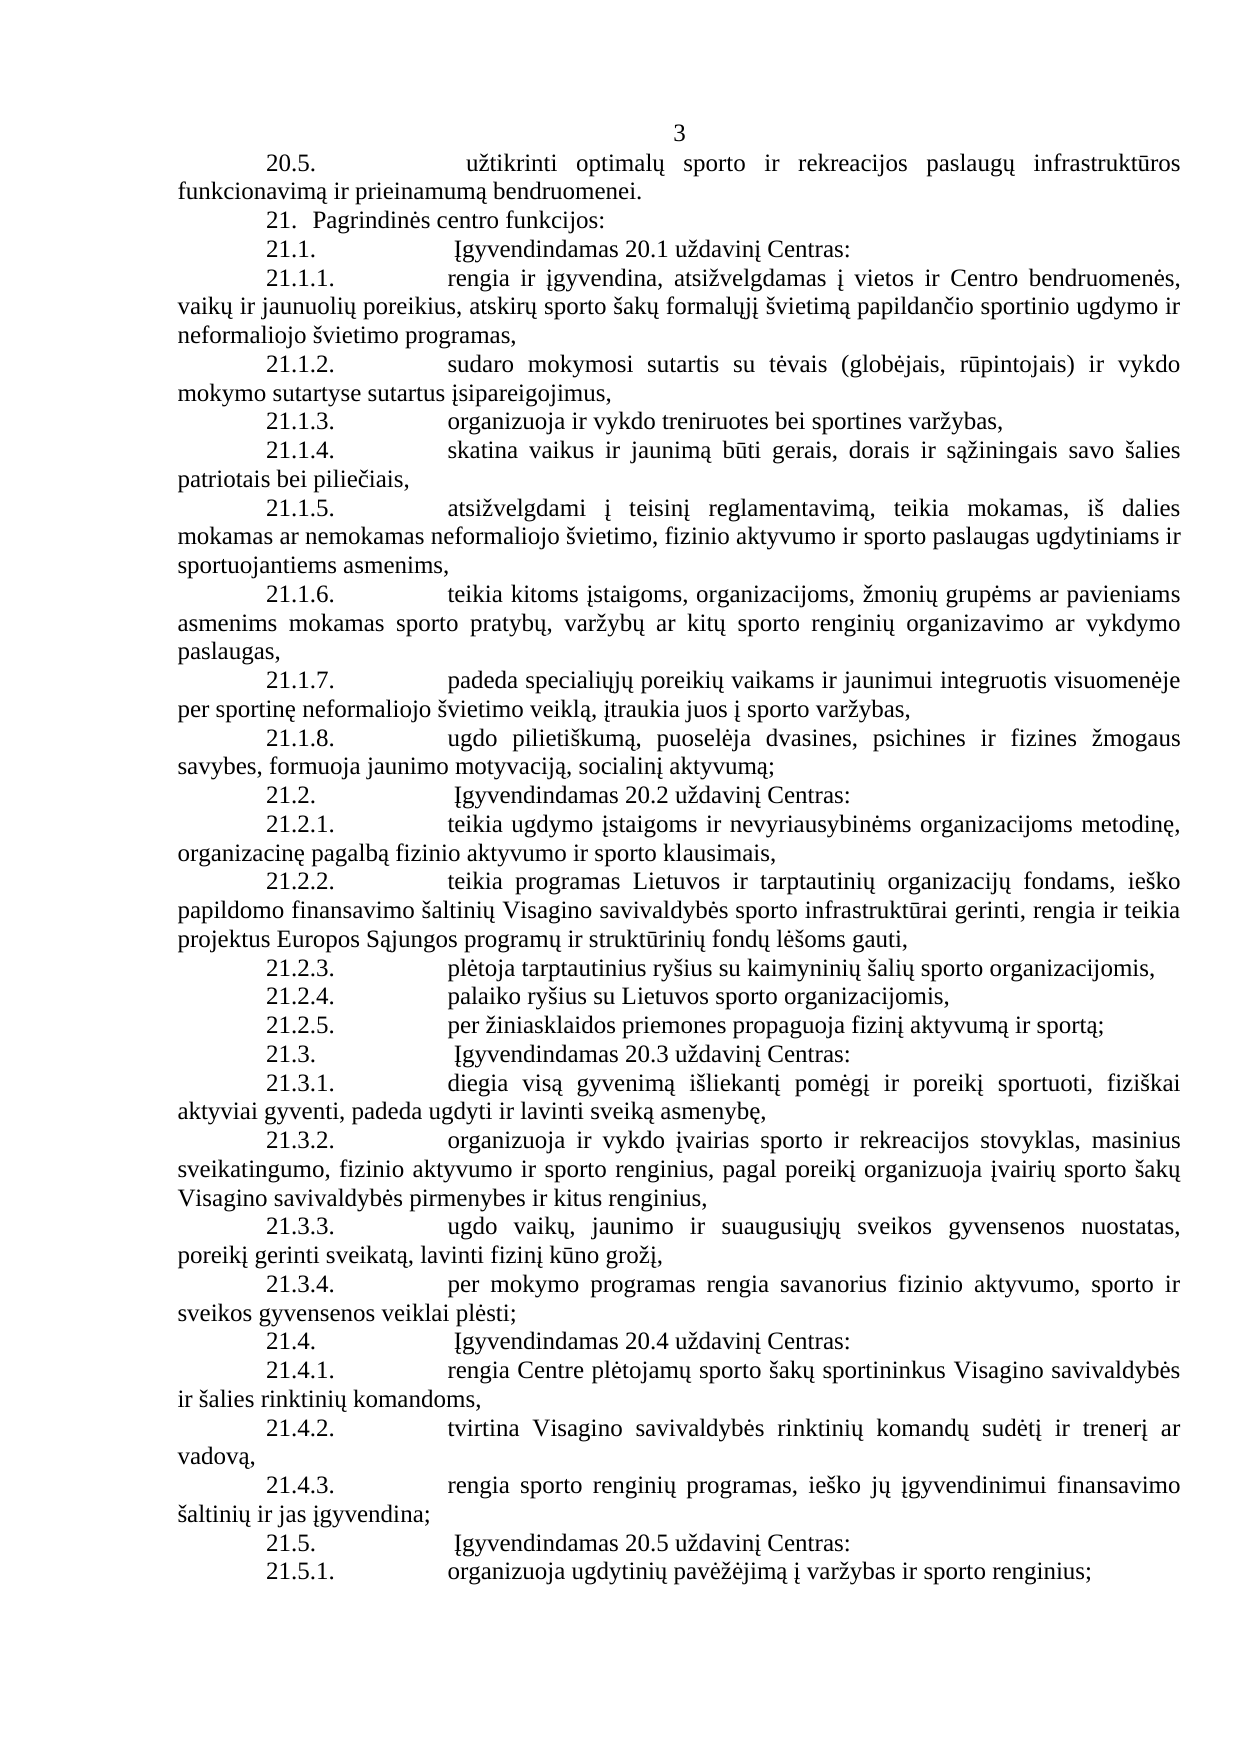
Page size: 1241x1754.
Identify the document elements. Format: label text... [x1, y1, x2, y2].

text 21.1.1. rengia ir įgyvendina, atsižvelgdamas į vietos ir Centro bendruomenės, vaikų ir jaunuolių poreikius, atskirų sporto šakų formalųjį švietimą papildančio sportinio ugdymo ir neformaliojo švietimo programas, [177, 263, 1181, 349]
text 21.3.4. per mokymo programas rengia savanorius fizinio aktyvumo, sporto ir sveikos gyvensenos veiklai plėsti; [177, 1269, 1181, 1326]
text 21.4. Įgyvendindamas 20.4 uždavinį Centras: [177, 1326, 1181, 1355]
text 21. Pagrindinės centro funkcijos: [177, 205, 1181, 234]
text 21.4.3. rengia sporto renginių programas, ieško jų įgyvendinimui finansavimo šaltinių ir jas įgyvendina; [177, 1470, 1181, 1528]
text 20.5. užtikrinti optimalų sporto ir rekreacijos paslaugų infrastruktūros funkcionavimą ir prieinamumą bendruomenei. [177, 148, 1181, 205]
text 21.5. Įgyvendindamas 20.5 uždavinį Centras: [177, 1528, 1181, 1556]
text 21.2. Įgyvendindamas 20.2 uždavinį Centras: [177, 780, 1181, 809]
text 21.1.6. teikia kitoms įstaigoms, organizacijoms, žmonių grupėms ar pavieniams asmenims mokamas sporto pratybų, varžybų ar kitų sporto renginių organizavimo ar vykdymo paslaugas, [177, 579, 1181, 665]
text 21.4.2. tvirtina Visagino savivaldybės rinktinių komandų sudėtį ir trenerį ar vadovą, [177, 1413, 1181, 1470]
text 21.1. Įgyvendindamas 20.1 uždavinį Centras: [177, 234, 1181, 263]
text 21.2.1. teikia ugdymo įstaigoms ir nevyriausybinėms organizacijoms metodinę, organizacinę pagalbą fizinio aktyvumo ir sporto klausimais, [177, 809, 1181, 866]
text 21.1.5. atsižvelgdami į teisinį reglamentavimą, teikia mokamas, iš dalies mokamas ar nemokamas neformaliojo švietimo, fizinio aktyvumo ir sporto paslaugas ugdytiniams ir sportuojantiems asmenims, [177, 493, 1181, 579]
text 21.2.2. teikia programas Lietuvos ir tarptautinių organizacijų fondams, ieško papildomo finansavimo šaltinių Visagino savivaldybės sporto infrastruktūrai gerinti, rengia ir teikia projektus Europos Sąjungos programų ir struktūrinių fondų lėšoms gauti, [177, 866, 1181, 953]
text 21.3.2. organizuoja ir vykdo įvairias sporto ir rekreacijos stovyklas, masinius sveikatingumo, fizinio aktyvumo ir sporto renginius, pagal poreikį organizuoja įvairių sporto šakų Visagino savivaldybės pirmenybes ir kitus renginius, [177, 1125, 1181, 1211]
text 21.1.2. sudaro mokymosi sutartis su tėvais (globėjais, rūpintojais) ir vykdo mokymo sutartyse sutartus įsipareigojimus, [177, 349, 1181, 406]
text 21.5.1. organizuoja ugdytinių pavėžėjimą į varžybas ir sporto renginius; [177, 1556, 1181, 1585]
text 21.3. Įgyvendindamas 20.3 uždavinį Centras: [177, 1039, 1181, 1068]
text 21.3.1. diegia visą gyvenimą išliekantį pomėgį ir poreikį sportuoti, fiziškai aktyviai gyventi, padeda ugdyti ir lavinti sveiką asmenybę, [177, 1068, 1181, 1125]
text 21.1.8. ugdo pilietiškumą, puoselėja dvasines, psichines ir fizines žmogaus savybes, formuoja jaunimo motyvaciją, socialinį aktyvumą; [177, 723, 1181, 780]
text 21.2.5. per žiniasklaidos priemones propaguoja fizinį aktyvumą ir sportą; [177, 1010, 1181, 1039]
text 21.4.1. rengia Centre plėtojamų sporto šakų sportininkus Visagino savivaldybės ir šalies rinktinių komandoms, [177, 1355, 1181, 1413]
text 21.2.3. plėtoja tarptautinius ryšius su kaimyninių šalių sporto organizacijomis, [177, 953, 1181, 981]
text 21.1.4. skatina vaikus ir jaunimą būti gerais, dorais ir sąžiningais savo šalies patriotais bei piliečiais, [177, 435, 1181, 493]
text 21.1.3. organizuoja ir vykdo treniruotes bei sportines varžybas, [177, 406, 1181, 435]
text 21.3.3. ugdo vaikų, jaunimo ir suaugusiųjų sveikos gyvensenos nuostatas, poreikį gerinti sveikatą, lavinti fizinį kūno grožį, [177, 1211, 1181, 1269]
text 21.1.7. padeda specialiųjų poreikių vaikams ir jaunimui integruotis visuomenėje per sportinę neformaliojo švietimo veiklą, įtraukia juos į sporto varžybas, [177, 665, 1181, 723]
text 21.2.4. palaiko ryšius su Lietuvos sporto organizacijomis, [177, 981, 1181, 1010]
